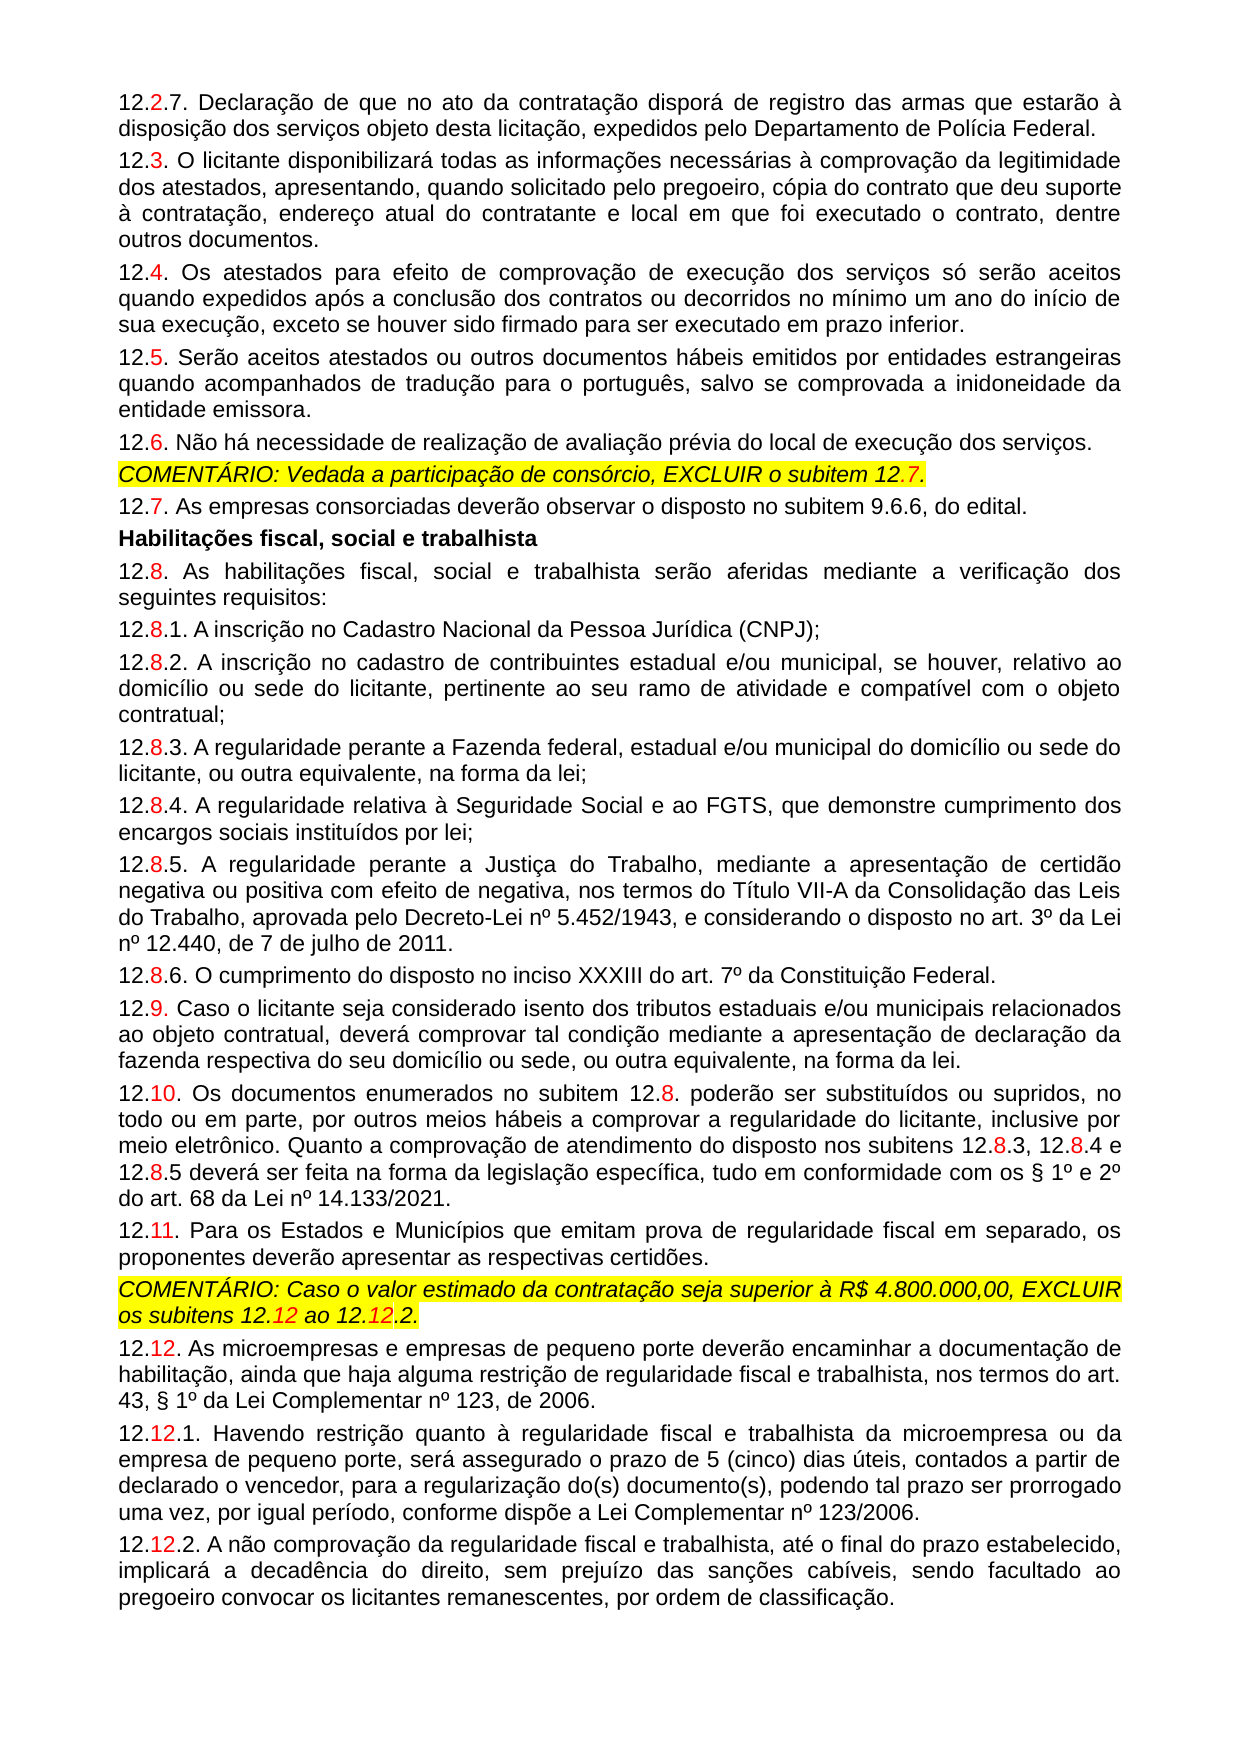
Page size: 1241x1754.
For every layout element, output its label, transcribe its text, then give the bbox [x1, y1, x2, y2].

text 12.9. Caso o licitante seja considerado isento dos tributos estaduais e/ou municipais relacionados ao objeto contratual, deverá comprovar tal condição mediante a apresentação de declaração da fazenda respectiva do seu domicílio ou sede, ou outra equivalente, na forma da lei. [118, 994, 1122, 1074]
text 12.12. As microempresas e empresas de pequeno porte deverão encaminhar a documentação de habilitação, ainda que haja alguma restrição de regularidade fiscal e trabalhista, nos termos do art. 43, § 1º da Lei Complementar nº 123, de 2006. [118, 1334, 1122, 1414]
text Habilitações fiscal, social e trabalhista [118, 525, 1122, 552]
text 12.12.2. A não comprovação da regularidade fiscal e trabalhista, até o final do prazo estabelecido, implicará a decadência do direito, sem prejuízo das sanções cabíveis, sendo facultado ao pregoeiro convocar os licitantes remanescentes, por ordem de classificação. [118, 1531, 1122, 1610]
text COMENTÁRIO: Caso o valor estimado da contratação seja superior à R$ 4.800.000,00, EXCLUIR os subitens 12.12 ao 12.12.2. [118, 1276, 1122, 1329]
text 12.5. Serão aceitos atestados ou outros documentos hábeis emitidos por entidades estrangeiras quando acompanhados de tradução para o português, salvo se comprovada a inidoneidade da entidade emissora. [118, 343, 1122, 423]
text 12.12.1. Havendo restrição quanto à regularidade fiscal e trabalhista da microempresa ou da empresa de pequeno porte, será assegurado o prazo de 5 (cinco) dias úteis, contados a partir de declarado o vencedor, para a regularização do(s) documento(s), podendo tal prazo ser prorrogado uma vez, por igual período, conforme dispõe a Lei Complementar nº 123/2006. [118, 1419, 1122, 1525]
text 12.8.6. O cumprimento do disposto no inciso XXXIII do art. 7º da Constituição Federal. [118, 962, 1122, 989]
text 12.8.1. A inscrição no Cadastro Nacional da Pessoa Jurídica (CNPJ); [118, 616, 1122, 643]
text 12.8.4. A regularidade relativa à Seguridade Social e ao FGTS, que demonstre cumprimento dos encargos sociais instituídos por lei; [118, 792, 1122, 845]
text 12.4. Os atestados para efeito de comprovação de execução dos serviços só serão aceitos quando expedidos após a conclusão dos contratos ou decorridos no mínimo um ano do início de sua execução, exceto se houver sido firmado para ser executado em prazo inferior. [118, 258, 1122, 338]
text 12.8.3. A regularidade perante a Fazenda federal, estadual e/ou municipal do domicílio ou sede do licitante, ou outra equivalente, na forma da lei; [118, 734, 1122, 786]
text 12.11. Para os Estados e Municípios que emitam prova de regularidade fiscal em separado, os proponentes deverão apresentar as respectivas certidões. [118, 1217, 1122, 1270]
text 12.8.5. A regularidade perante a Justiça do Trabalho, mediante a apresentação de certidão negativa ou positiva com efeito de negativa, nos termos do Título VII-A da Consolidação das Leis do Trabalho, aprovada pelo Decreto-Lei nº 5.452/1943, e considerando o disposto no art. 3º da Lei nº 12.440, de 7 de julho de 2011. [118, 851, 1122, 956]
text 12.6. Não há necessidade de realização de avaliação prévia do local de execução dos serviços. [118, 428, 1122, 455]
text 12.10. Os documentos enumerados no subitem 12.8. poderão ser substituídos ou supridos, no todo ou em parte, por outros meios hábeis a comprovar a regularidade do licitante, inclusive por meio eletrônico. Quanto a comprovação de atendimento do disposto nos subitens 12.8.3, 12.8.4 e 12.8.5 deverá ser feita na forma da legislação específica, tudo em conformidade com os § 1º e 2º do art. 68 da Lei nº 14.133/2021. [118, 1079, 1122, 1211]
text COMENTÁRIO: Vedada a participação de consórcio, EXCLUIR o subitem 12.7. [118, 461, 1122, 487]
text 12.8. As habilitações fiscal, social e trabalhista serão aferidas mediante a verificação dos seguintes requisitos: [118, 558, 1122, 610]
text 12.2.7. Declaração de que no ato da contratação disporá de registro das armas que estarão à disposição dos serviços objeto desta licitação, expedidos pelo Departamento de Polícia Federal. [118, 88, 1122, 141]
text 12.8.2. A inscrição no cadastro de contribuintes estadual e/ou municipal, se houver, relativo ao domicílio ou sede do licitante, pertinente ao seu ramo de atividade e compatível com o objeto contratual; [118, 649, 1122, 728]
text 12.7. As empresas consorciadas deverão observar o disposto no subitem 9.6.6, do edital. [118, 493, 1122, 519]
text 12.3. O licitante disponibilizará todas as informações necessárias à comprovação da legitimidade dos atestados, apresentando, quando solicitado pelo pregoeiro, cópia do contrato que deu suporte à contratação, endereço atual do contratante e local em que foi executado o contrato, dentre outros documentos. [118, 147, 1122, 253]
